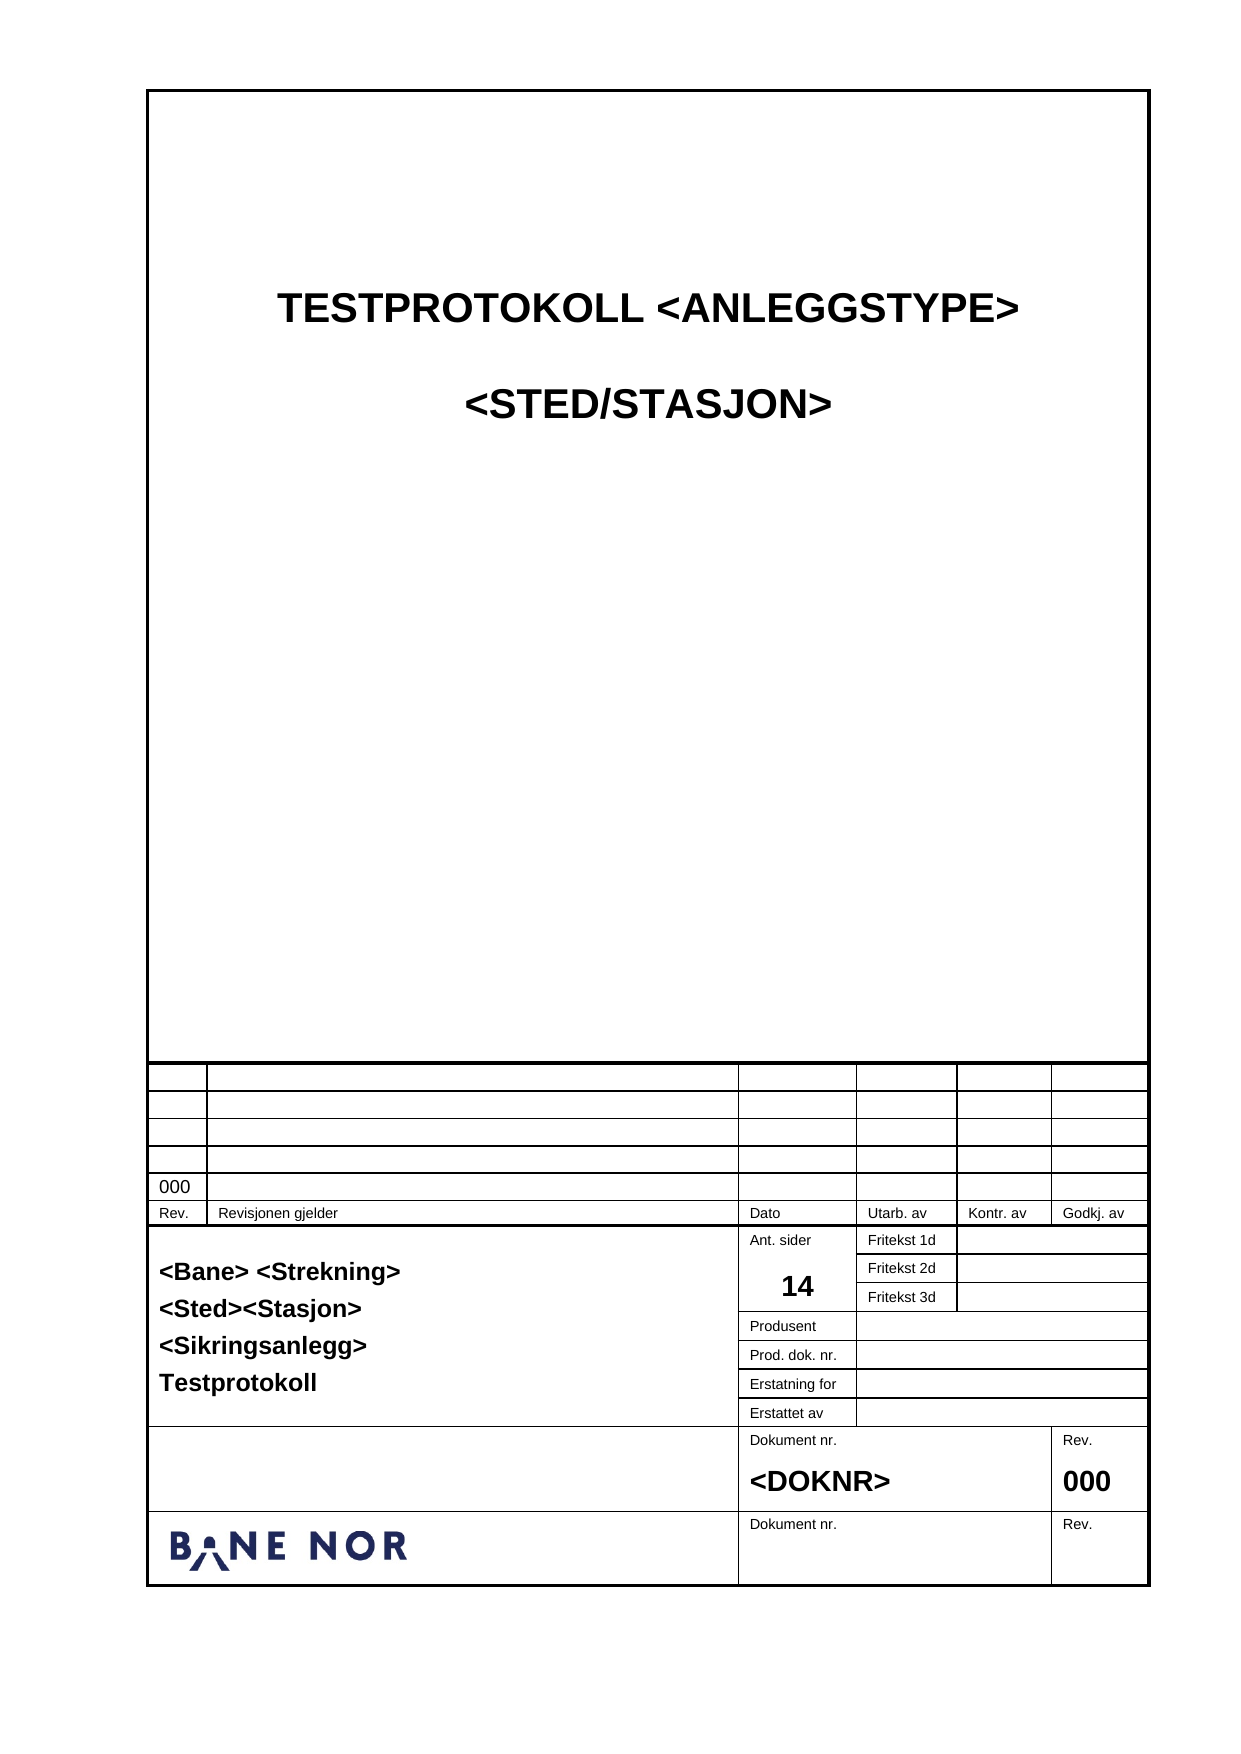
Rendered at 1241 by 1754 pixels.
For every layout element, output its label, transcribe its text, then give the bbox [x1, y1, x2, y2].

table_cell [958, 1283, 1147, 1311]
table_cell [739, 1092, 856, 1118]
table_cell Godkj. av [1052, 1201, 1147, 1224]
table_cell [1052, 1092, 1147, 1118]
table_cell Erstattet av [739, 1399, 856, 1426]
table_cell [857, 1399, 1147, 1426]
table_cell 14 [739, 1253, 856, 1311]
table_cell [857, 1312, 1147, 1339]
table_cell Utarb. av [857, 1201, 956, 1224]
table_cell [149, 1092, 206, 1118]
table_cell [208, 1147, 738, 1172]
table_cell Rev. [1052, 1512, 1147, 1535]
table_cell [958, 1119, 1051, 1145]
table_cell Erstatning for [739, 1370, 856, 1397]
table_cell [857, 1092, 956, 1118]
table_cell [857, 1341, 1147, 1368]
table_cell [958, 1255, 1147, 1282]
table_cell [1052, 1119, 1147, 1145]
table_cell <Bane> <Strekning> <Sted><Stasjon> <Sikringsanlegg> Testprotokoll [149, 1227, 738, 1426]
table_cell [857, 1147, 956, 1172]
table_cell 000 [1052, 1450, 1147, 1511]
table_cell Dokument nr. [739, 1512, 1051, 1535]
table_cell [958, 1065, 1051, 1090]
table_cell [958, 1174, 1051, 1199]
table_cell [739, 1147, 856, 1172]
table_cell [739, 1119, 856, 1145]
table_cell [149, 1512, 738, 1584]
table_cell [208, 1174, 738, 1199]
table_cell [208, 1119, 738, 1145]
table_cell [1052, 1147, 1147, 1172]
table_cell [1052, 1174, 1147, 1199]
table_cell Ant. sider [739, 1227, 856, 1253]
table_cell Revisjonen gjelder [208, 1201, 738, 1224]
table_cell Fritekst 3d [857, 1283, 956, 1311]
table_cell <Doknr> [739, 1450, 1051, 1511]
table_cell Kontr. av [958, 1201, 1051, 1224]
table_cell [1052, 1535, 1147, 1584]
table_cell Dato [739, 1201, 856, 1224]
table_cell Produsent [739, 1312, 856, 1339]
table_cell [739, 1535, 1051, 1584]
table_cell [958, 1227, 1147, 1253]
table_cell Rev. [1052, 1427, 1147, 1450]
table_cell [208, 1092, 738, 1118]
table_cell [857, 1370, 1147, 1397]
table_cell Prod. dok. nr. [739, 1341, 856, 1368]
picture [170, 1531, 407, 1571]
table_cell 000 [149, 1174, 206, 1199]
table_cell Rev. [149, 1201, 206, 1224]
table_cell [149, 1065, 206, 1090]
table_cell [857, 1119, 956, 1145]
table_cell [958, 1147, 1051, 1172]
table_header TESTPROTOKOLL <anleggstype> <STED/STASJON> [149, 92, 1147, 1061]
table_cell [1052, 1065, 1147, 1090]
table_cell [739, 1065, 856, 1090]
table_cell [149, 1119, 206, 1145]
table_cell Fritekst 2d [857, 1255, 956, 1282]
table_cell Dokument nr. [739, 1427, 1051, 1450]
table_cell [149, 1427, 738, 1511]
table_cell [149, 1147, 206, 1172]
table_cell [739, 1174, 856, 1199]
table_cell [958, 1092, 1051, 1118]
table_cell [857, 1174, 956, 1199]
table_cell Fritekst 1d [857, 1227, 956, 1253]
table_cell [208, 1065, 738, 1090]
table_cell [857, 1065, 956, 1090]
